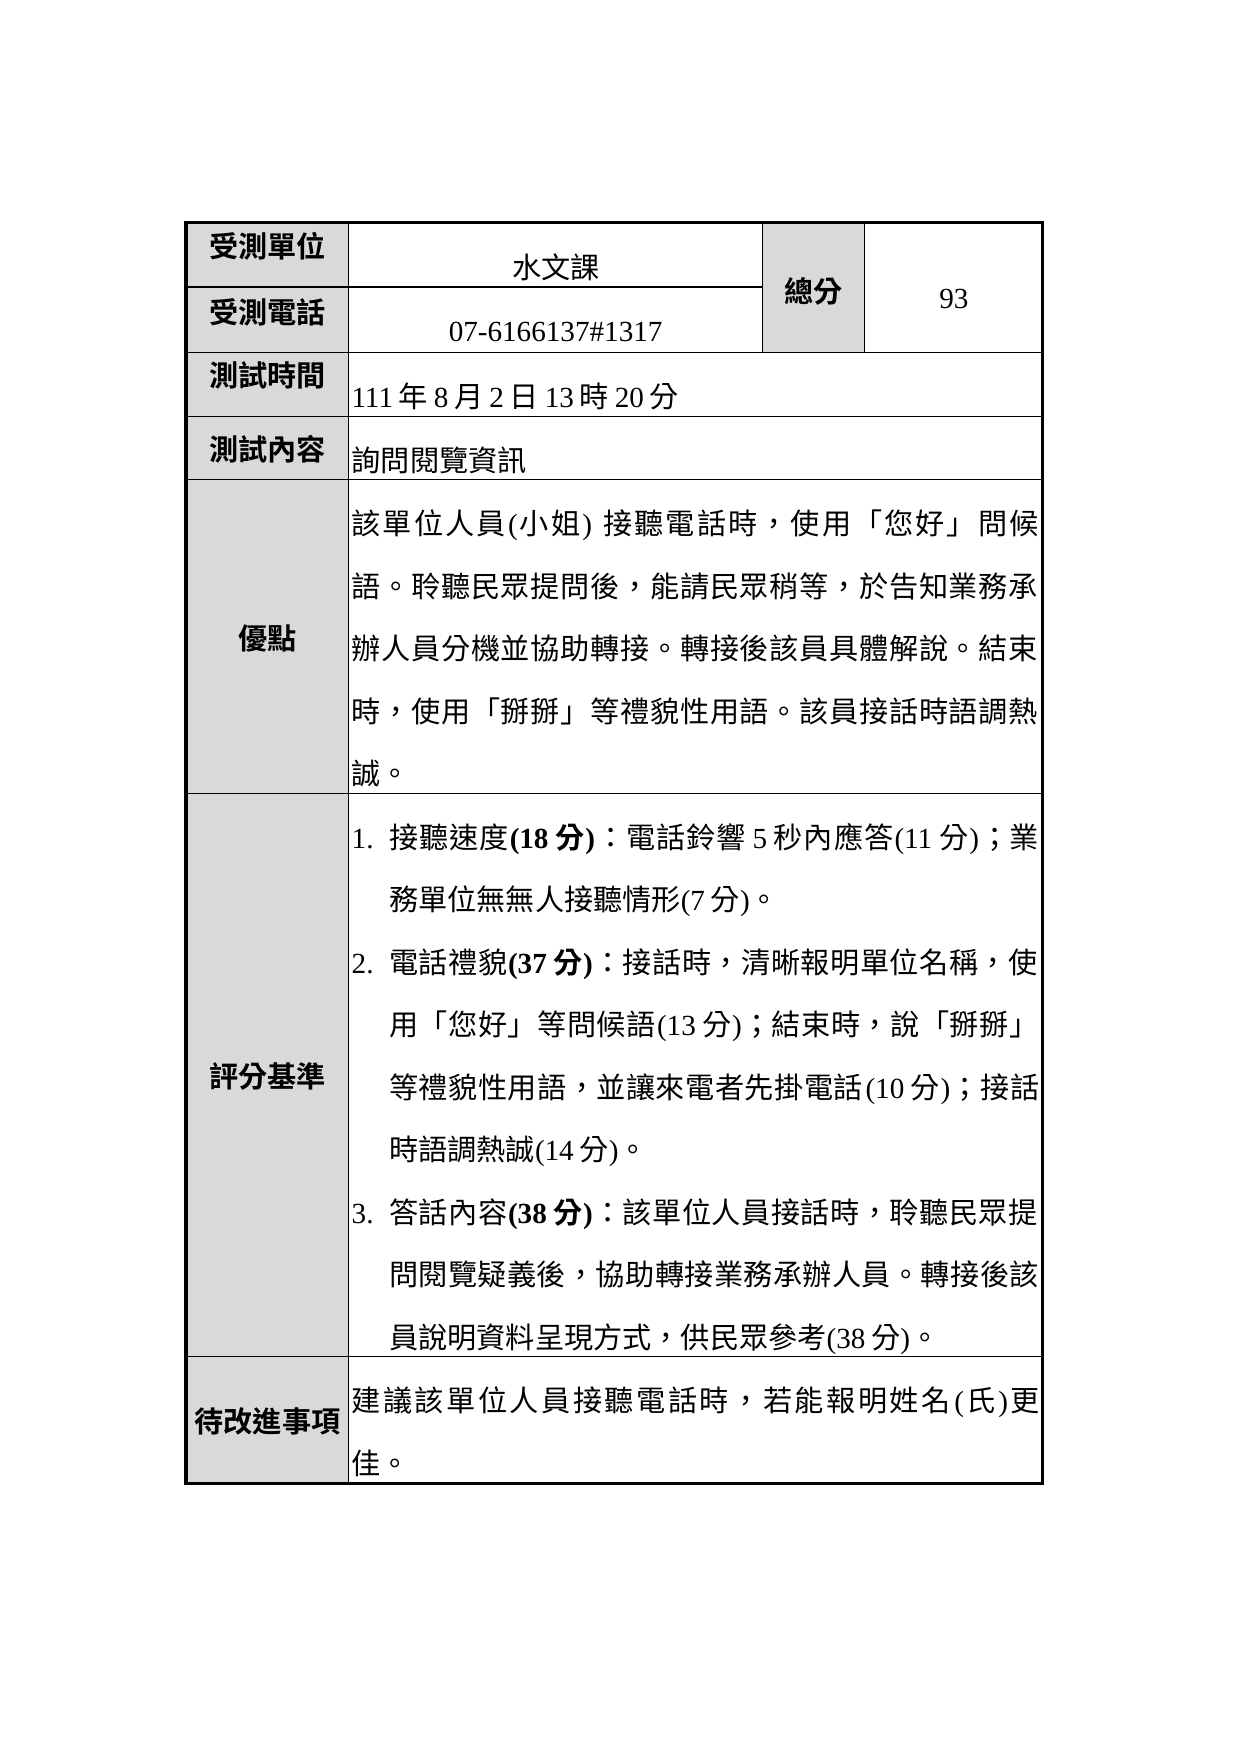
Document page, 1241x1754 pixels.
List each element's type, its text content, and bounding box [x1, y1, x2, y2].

table_cell 07-6166137#1317 [349, 288, 762, 352]
table_cell 該單位人員(小姐) 接聽電話時，使用「您好」問候語。聆聽民眾提問後，能請民眾稍等，於告知業務承辦人員分機並協助轉接。轉接後該員具體解說。結束時，使用「掰掰」等禮貌性用語。該員接話時語調熱誠。 [349, 480, 1041, 793]
table_header 93 [865, 224, 1041, 352]
table_cell 受測電話 [188, 288, 348, 352]
table_cell 測試時間 [188, 353, 348, 416]
table_cell 詢問閱覽資訊 [349, 417, 1041, 479]
table_cell 評分基準 [188, 794, 348, 1356]
table_cell 接聽速度(18分)：電話鈴響5秒內應答(11分)；業務單位無無人接聽情形(7分)。 電話禮貌(37分)：接話時，清晰報明單位名稱，使用「您好」等問候語(13分)；結束時，說「掰掰」等禮貌性用語，並讓來電者先掛電話(10分)；接話時語調熱誠(14分)。 答話內容(38分)：該單位人員接話時，聆聽民眾提問閱覽疑義後，協助轉接業務承辦人員。轉接後該員說明資料呈現方式，供民眾參考(38分)。 [349, 794, 1041, 1356]
table_header 受測單位 [188, 224, 348, 286]
table_cell 測試內容 [188, 417, 348, 479]
table_cell 優點 [188, 480, 348, 793]
table_cell 建議該單位人員接聽電話時，若能報明姓名(氏)更佳。 [349, 1357, 1041, 1482]
table_cell 待改進事項 [188, 1357, 348, 1482]
table_header 總分 [763, 224, 864, 352]
table_cell 111年8月2日13時20分 [349, 353, 1041, 416]
table_header 水文課 [349, 224, 762, 286]
